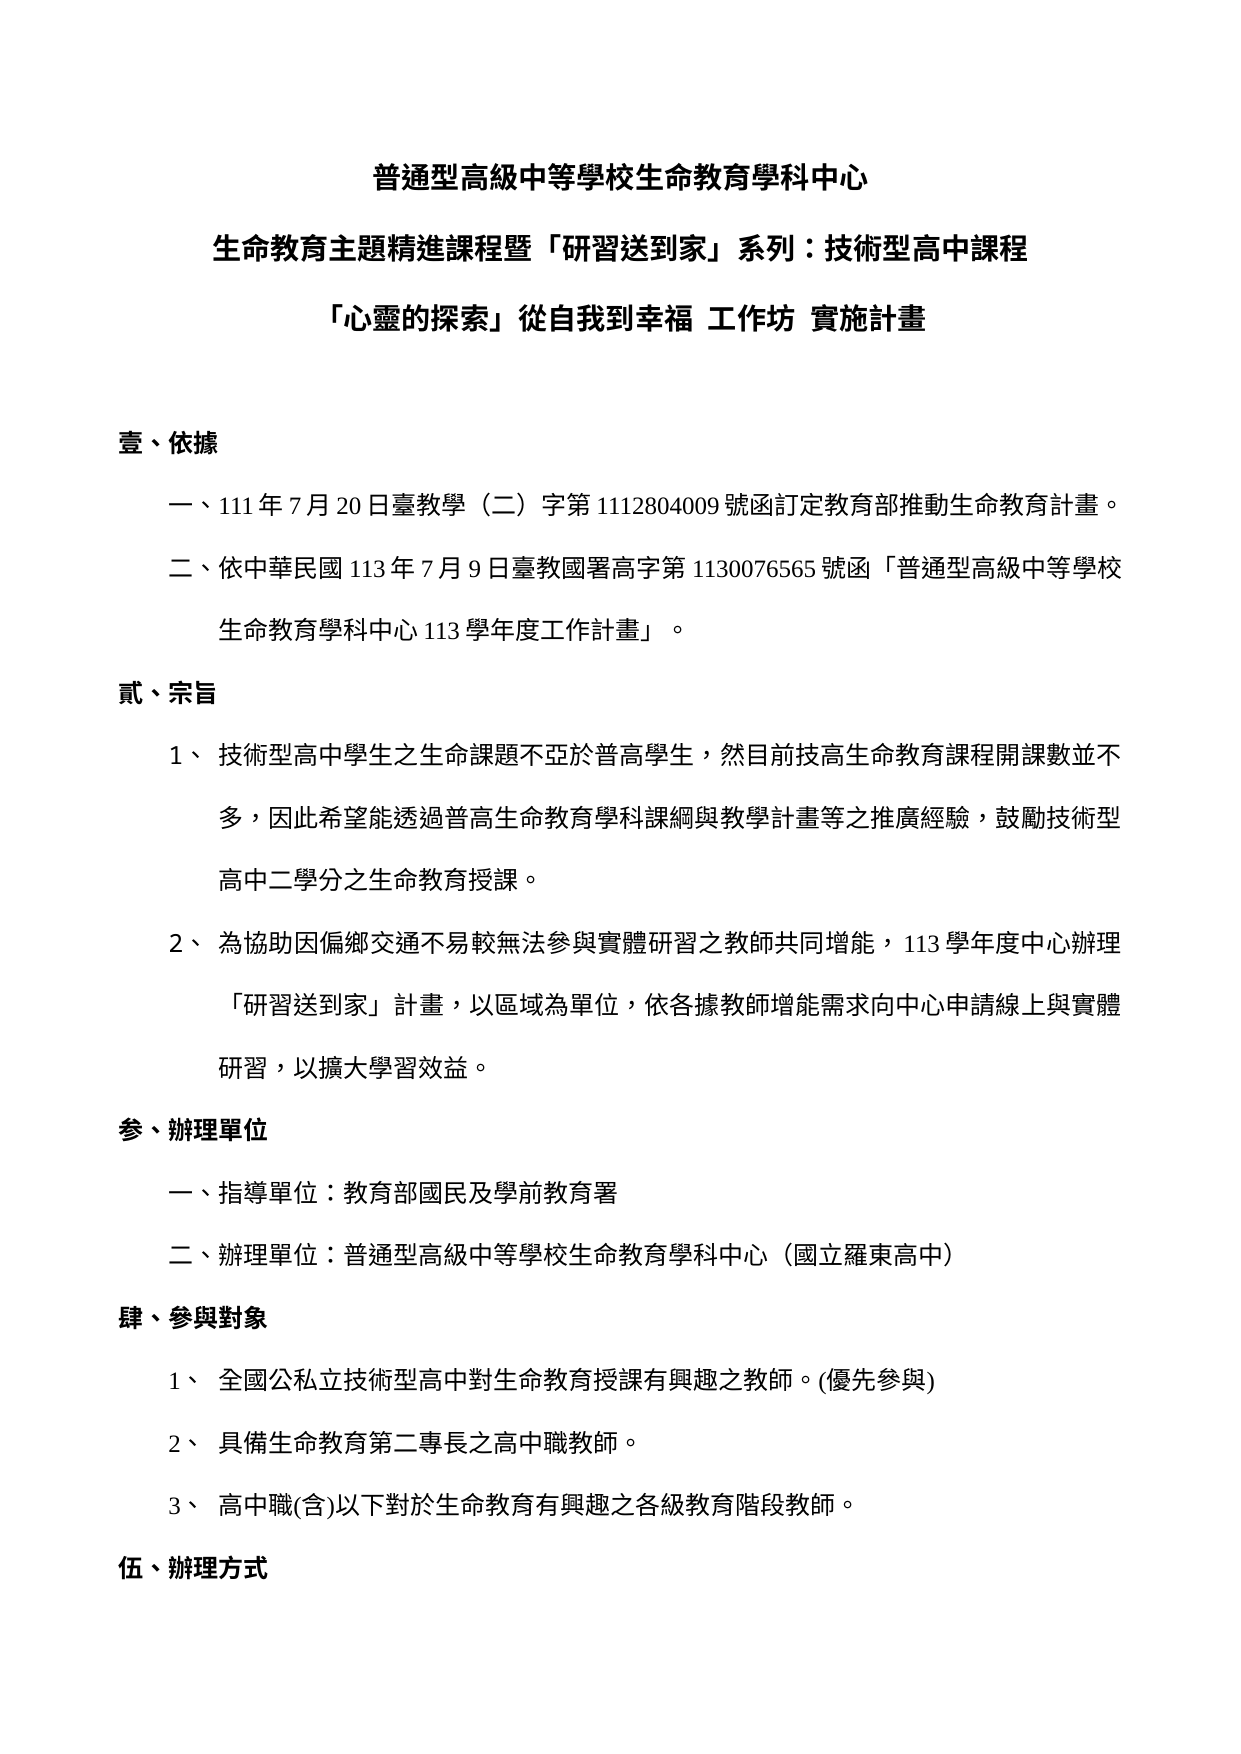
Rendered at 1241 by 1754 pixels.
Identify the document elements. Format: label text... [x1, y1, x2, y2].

text 壹、依據 [118, 400, 1122, 462]
text 二、依中華民國113年7月9日臺教國署高字第1130076565號函「普通型高級中等學校生命教育學科中心113學年度工作計畫」。 [168, 525, 1122, 650]
list 全國公私立技術型高中對生命教育授課有興趣之教師。(優先參與) [168, 1337, 1122, 1400]
text 普通型高級中等學校生命教育學科中心 [118, 134, 1122, 197]
text 一、111年7月20日臺教學（二）字第1112804009號函訂定教育部推動生命教育計畫。 [168, 462, 1122, 525]
text 貳、宗旨 [118, 650, 1122, 712]
list 高中職(含)以下對於生命教育有興趣之各級教育階段教師。 [168, 1462, 1122, 1525]
text 二、辦理單位：普通型高級中等學校生命教育學科中心（國立羅東高中） [118, 1212, 1122, 1275]
list 具備生命教育第二專長之高中職教師。 [168, 1400, 1122, 1462]
list 為協助因偏鄉交通不易較無法參與實體研習之教師共同增能，113學年度中心辦理「研習送到家」計畫，以區域為單位，依各據教師增能需求向中心申請線上與實體研習，以擴大學習效益。 [168, 900, 1122, 1087]
text 伍、辦理方式 [118, 1525, 1122, 1587]
text 肆、參與對象 [118, 1275, 1122, 1337]
text 生命教育主題精進課程暨「研習送到家」系列：技術型高中課程 [118, 205, 1122, 267]
list 技術型高中學生之生命課題不亞於普高學生，然目前技高生命教育課程開課數並不多，因此希望能透過普高生命教育學科課綱與教學計畫等之推廣經驗，鼓勵技術型高中二學分之生命教育授課。 [168, 712, 1122, 900]
text 「心靈的探索」從自我到幸福 工作坊 實施計畫 [118, 275, 1122, 337]
text 一、指導單位：教育部國民及學前教育署 [118, 1150, 1122, 1212]
text 参、辦理單位 [118, 1087, 1122, 1150]
